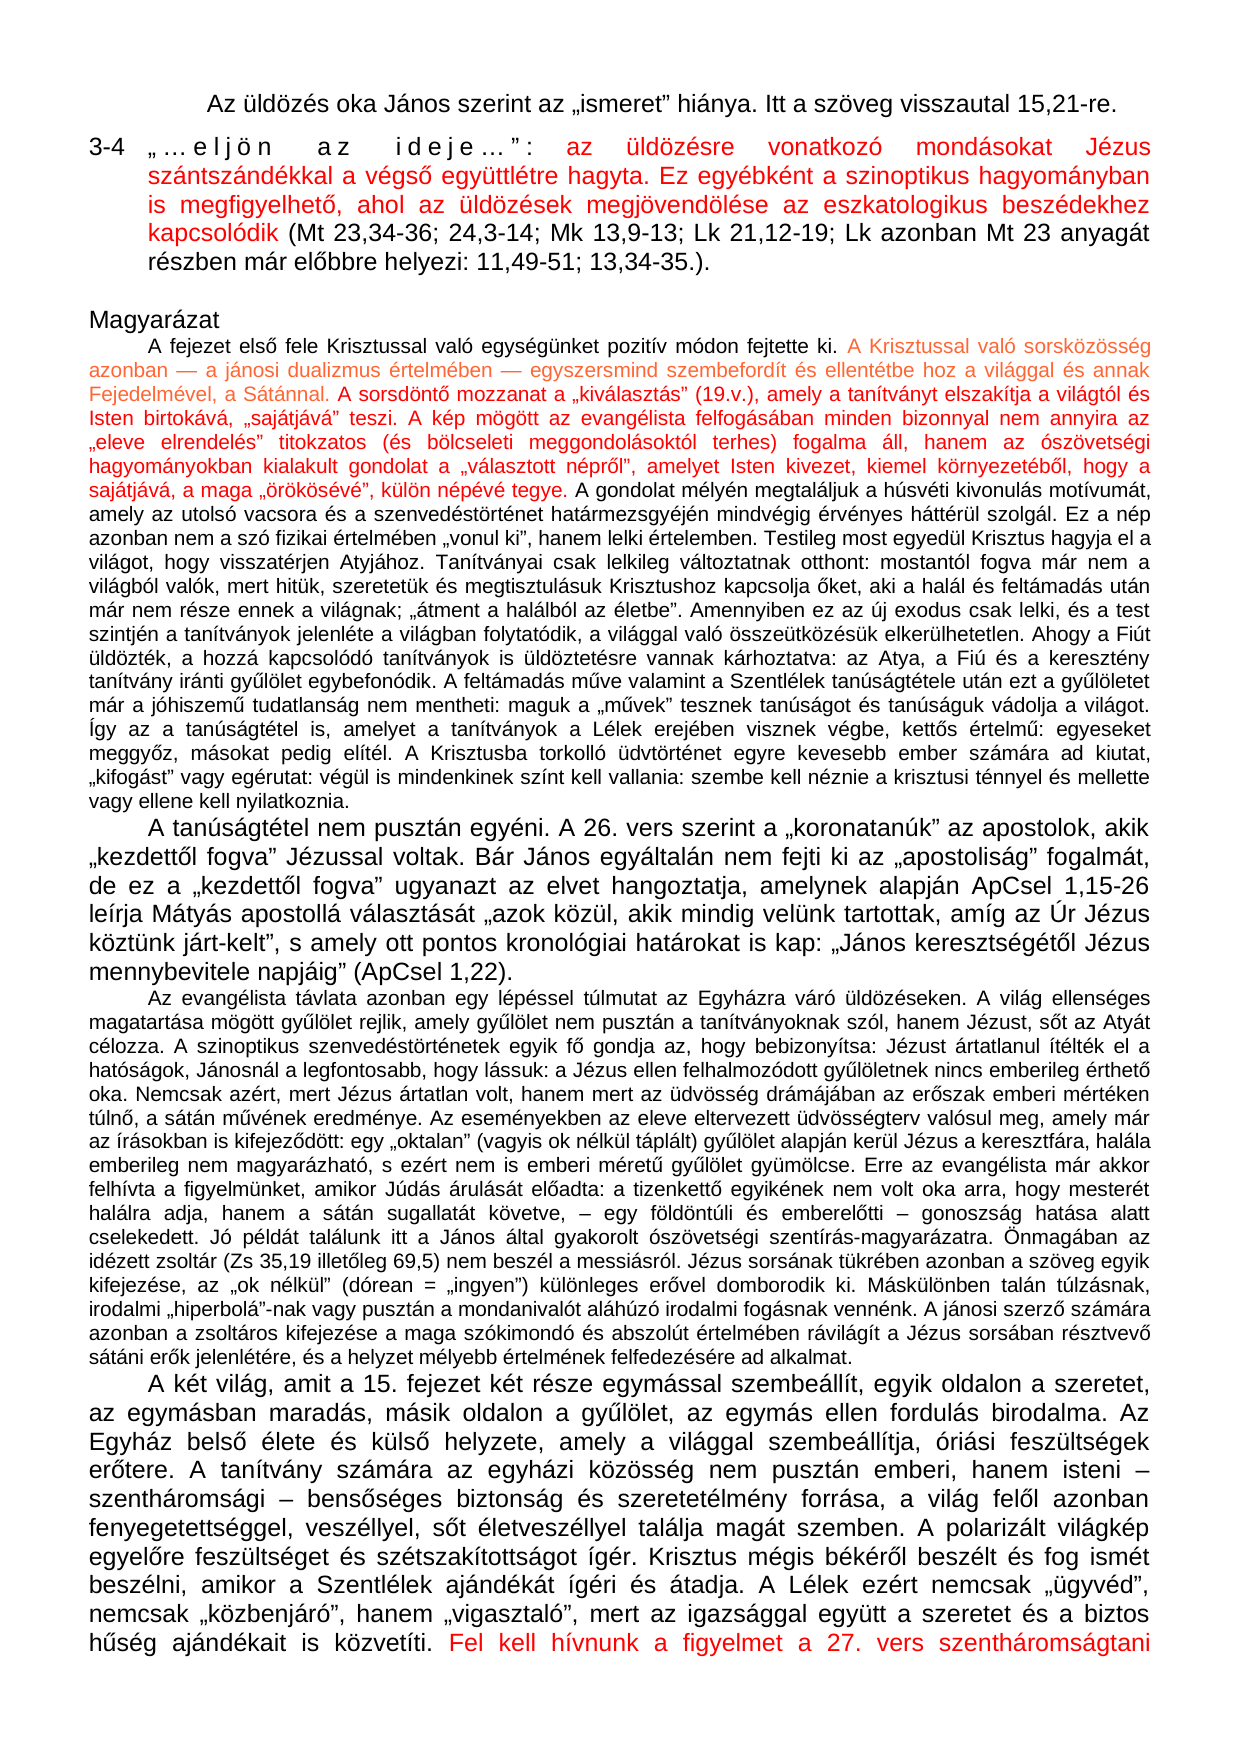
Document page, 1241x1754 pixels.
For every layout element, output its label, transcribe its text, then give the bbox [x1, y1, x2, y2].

text A két világ, amit a 15. fejezet két része egymással szembeállít, egyik oldalon a szeretet, az egymásban maradás, másik oldalon a gyűlölet, az egymás ellen fordulás birodalma. Az Egyház belső élete és külső helyzete, amely a világgal szembeállítja, óriási feszültségek erőtere. A tanítvány számára az egyházi közösség nem pusztán emberi, hanem isteni – szentháromsági – bensőséges biztonság és szeretetélmény forrása, a világ felől azonban fenyegetettséggel, veszéllyel, sőt életveszéllyel találja magát szemben. A polarizált világkép egyelőre feszültséget és szétszakítottságot ígér. Krisztus mégis békéről beszélt és fog ismét beszélni, amikor a Szentlélek ajándékát ígéri és átadja. A Lélek ezért nemcsak „ügyvéd”, nemcsak „közbenjáró”, hanem „vigasztaló”, mert az igazsággal együtt a szeretet és a biztos hűség ajándékait is közvetíti. Fel kell hívnunk a figyelmet a 27. vers szentháromságtani [88, 1369, 1152, 1657]
text Az evangélista távlata azonban egy lépéssel túlmutat az Egyházra váró üldözéseken. A világ ellenséges magatartása mögött gyűlölet rejlik, amely gyűlölet nem pusztán a tanítványoknak szól, hanem Jézust, sőt az Atyát célozza. A szinoptikus szenvedéstörténetek egyik fő gondja az, hogy bebizonyítsa: Jézust ártatlanul ítélték el a hatóságok, Jánosnál a legfontosabb, hogy lássuk: a Jézus ellen felhalmozódott gyűlöletnek nincs emberileg érthető oka. Nemcsak azért, mert Jézus ártatlan volt, hanem mert az üdvösség drámájában az erőszak emberi mértéken túlnő, a sátán művének eredménye. Az eseményekben az eleve eltervezett üdvösségterv valósul meg, amely már az írásokban is kifejeződött: egy „oktalan” (vagyis ok nélkül táplált) gyűlölet alapján kerül Jézus a keresztfára, halála emberileg nem magyarázható, s ezért nem is emberi méretű gyűlölet gyümölcse. Erre az evangélista már akkor felhívta a figyelmünket, amikor Júdás árulását előadta: a tizenkettő egyikének nem volt oka arra, hogy mesterét halálra adja, hanem a sátán sugallatát követve, – egy földöntúli és emberelőtti – gonoszság hatása alatt cselekedett. Jó példát találunk itt a János által gyakorolt ószövetségi szentírás-magyarázatra. Önmagában az idézett zsoltár (Zs 35,19 illetőleg 69,5) nem beszél a messiásról. Jézus sorsának tükrében azonban a szöveg egyik kifejezése, az „ok nélkül” (dórean = „ingyen”) különleges erővel domborodik ki. Máskülönben talán túlzásnak, irodalmi „hiperbolá”-nak vagy pusztán a mondanivalót aláhúzó irodalmi fogásnak vennénk. A jánosi szerző számára azonban a zsoltáros kifejezése a maga szókimondó és abszolút értelmében rávilágít a Jézus sorsában résztvevő sátáni erők jelenlétére, és a helyzet mélyebb értelmének felfedezésére ad alkalmat. [88, 986, 1152, 1369]
text Magyarázat [88, 305, 1152, 334]
text A fejezet első fele Krisztussal való egységünket pozitív módon fejtette ki. A Krisztussal való sorsközösség azonban — a jánosi dualizmus értelmében — egyszersmind szembefordít és ellentétbe hoz a világgal és annak Fejedelmével, a Sátánnal. A sorsdöntő mozzanat a „kiválasztás” (19.v.), amely a tanítványt elszakítja a világtól és Isten birtokává, „sajátjává” teszi. A kép mögött az evangélista felfogásában minden bizonnyal nem annyira az „eleve elrendelés” titokzatos (és bölcseleti meggondolásoktól terhes) fogalma áll, hanem az ószövetségi hagyományokban kialakult gondolat a „választott népről”, amelyet Isten kivezet, kiemel környezetéből, hogy a sajátjává, a maga „örökösévé”, külön népévé tegye. A gondolat mélyén megtaláljuk a húsvéti kivonulás motívumát, amely az utolsó vacsora és a szenvedéstörténet határmezsgyéjén mindvégig érvényes háttérül szolgál. Ez a nép azonban nem a szó fizikai értelmében „vonul ki”, hanem lelki értelemben. Testileg most egyedül Krisztus hagyja el a világot, hogy visszatérjen Atyjához. Tanítványai csak lelkileg változtatnak otthont: mostantól fogva már nem a világból valók, mert hitük, szeretetük és megtisztulásuk Krisztushoz kapcsolja őket, aki a halál és feltámadás után már nem része ennek a világnak; „átment a halálból az életbe”. Amennyiben ez az új exodus csak lelki, és a test szintjén a tanítványok jelenléte a világban folytatódik, a világgal való összeütközésük elkerülhetetlen. Ahogy a Fiút üldözték, a hozzá kapcsolódó tanítványok is üldöztetésre vannak kárhoztatva: az Atya, a Fiú és a keresztény tanítvány iránti gyűlölet egybefonódik. A feltámadás műve valamint a Szentlélek tanúságtétele után ezt a gyűlöletet már a jóhiszemű tudatlanság nem mentheti: maguk a „művek” tesznek tanúságot és tanúságuk vádolja a világot. Így az a tanúságtétel is, amelyet a tanítványok a Lélek erejében visznek végbe, kettős értelmű: egyeseket meggyőz, másokat pedig elítél. A Krisztusba torkolló üdvtörténet egyre kevesebb ember számára ad kiutat, „kifogást” vagy egérutat: végül is mindenkinek színt kell vallania: szembe kell néznie a krisztusi ténnyel és mellette vagy ellene kell nyilatkoznia. [88, 334, 1152, 813]
text Az üldözés oka János szerint az „ismeret” hiánya. Itt a szöveg visszautal 15,21-re. [148, 88, 1152, 117]
text 3-4 „…eljön az ideje…”: az üldözésre vonatkozó mondásokat Jézus szántszándékkal a végső együttlétre hagyta. Ez egyébként a szinoptikus hagyományban is megfigyelhető, ahol az üldözések megjövendölése az eszkatologikus beszédekhez kapcsolódik (Mt 23,34-36; 24,3-14; Mk 13,9-13; Lk 21,12-19; Lk azonban Mt 23 anyagát részben már előbbre helyezi: 11,49-51; 13,34-35.). [88, 132, 1152, 276]
text A tanúságtétel nem pusztán egyéni. A 26. vers szerint a „koronatanúk” az apostolok, akik „kezdettől fogva” Jézussal voltak. Bár János egyáltalán nem fejti ki az „apostoliság” fogalmát, de ez a „kezdettől fogva” ugyanazt az elvet hangoztatja, amelynek alapján ApCsel 1,15-26 leírja Mátyás apostollá választását „azok közül, akik mindig velünk tartottak, amíg az Úr Jézus köztünk járt-kelt”, s amely ott pontos kronológiai határokat is kap: „János keresztségétől Jézus mennybevitele napjáig” (ApCsel 1,22). [88, 813, 1152, 986]
